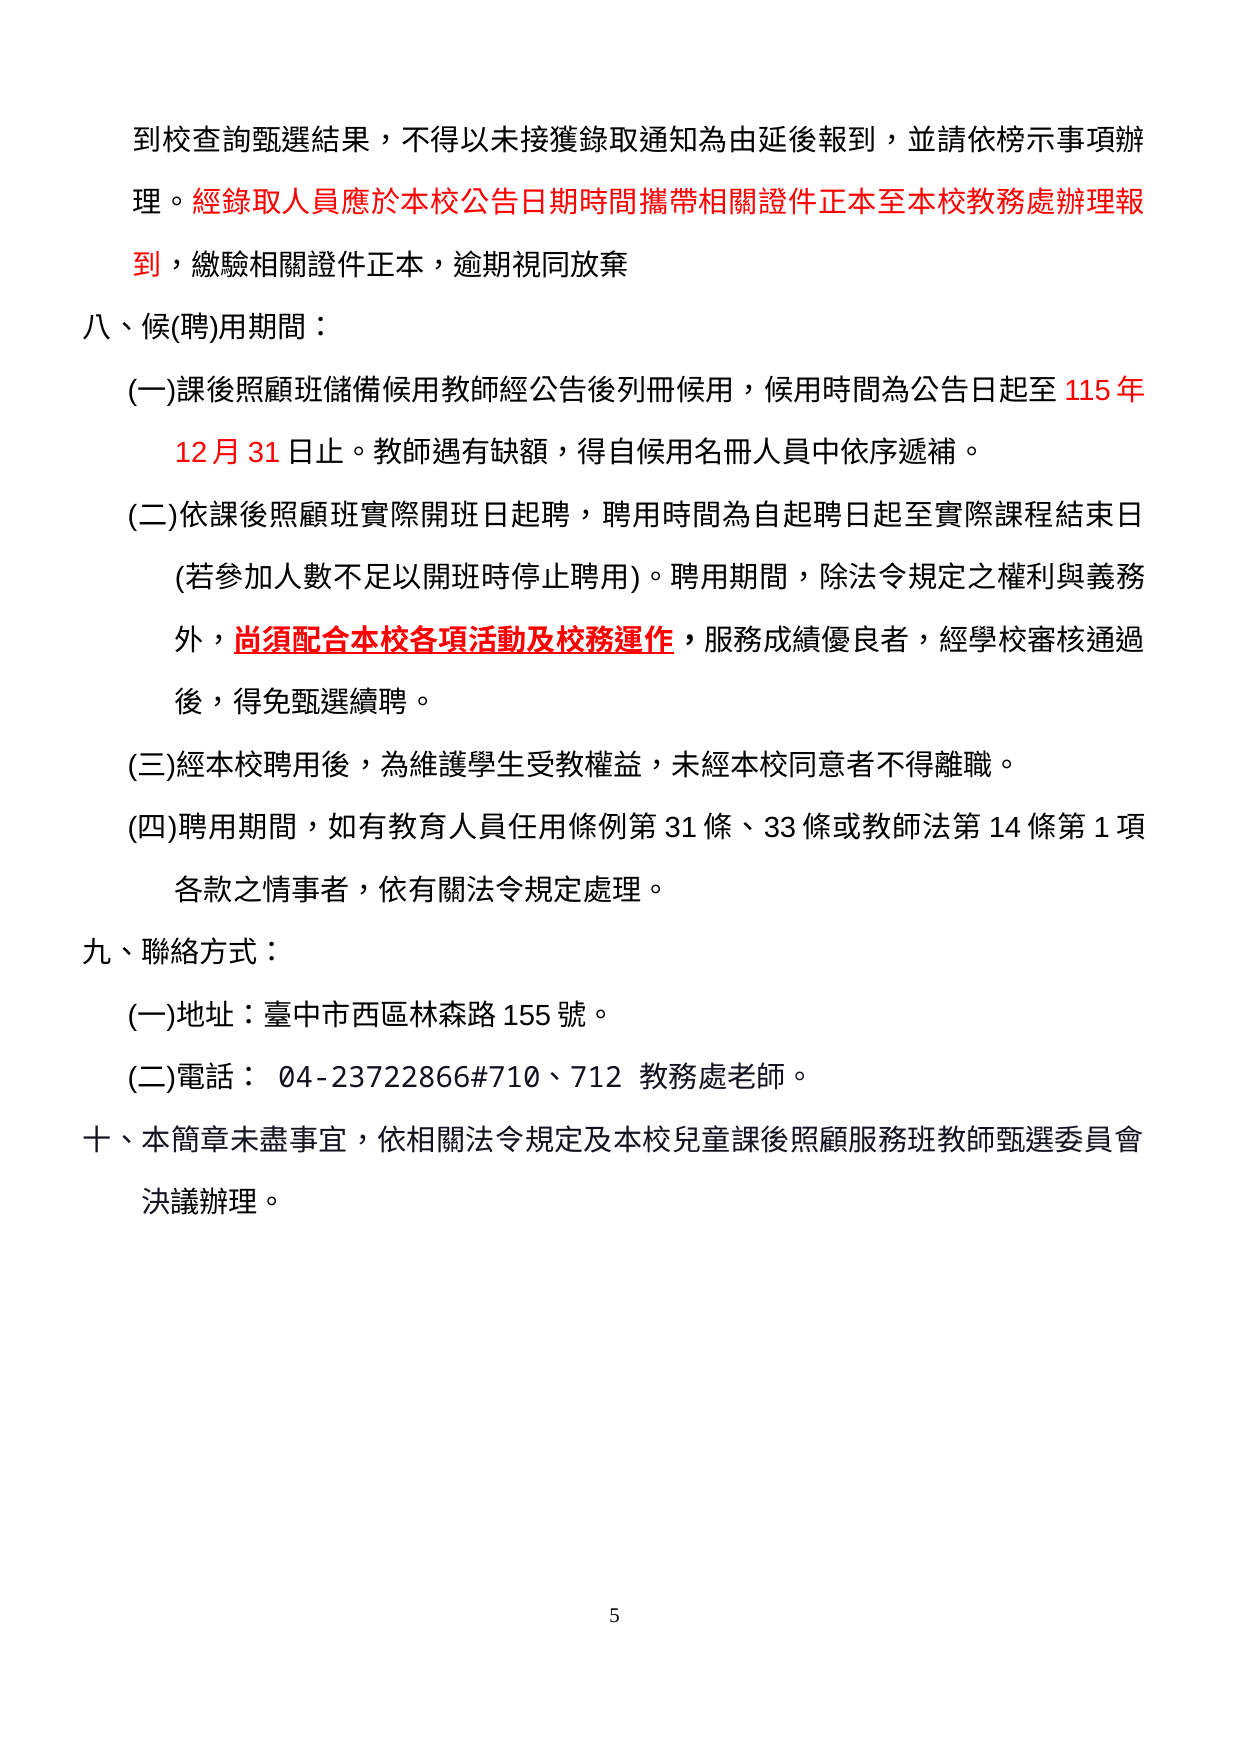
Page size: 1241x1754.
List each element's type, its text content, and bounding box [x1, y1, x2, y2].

text 八、候(聘)用期間： [83, 283, 1146, 346]
text 十、本簡章未盡事宜，依相關法令規定及本校兒童課後照顧服務班教師甄選委員會決議辦理。 [83, 1096, 1146, 1221]
text (二)依課後照顧班實際開班日起聘，聘用時間為自起聘日起至實際課程結束日(若參加人數不足以開班時停止聘用)。聘用期間，除法令規定之權利與義務外，尚須配合本校各項活動及校務運作，服務成績優良者，經學校審核通過後，得免甄選續聘。 [127, 471, 1146, 721]
text (一)地址：臺中市西區林森路155號。 [127, 971, 1146, 1033]
text (四)聘用期間，如有教育人員任用條例第31條、33條或教師法第14條第1項各款之情事者，依有關法令規定處理。 [127, 783, 1146, 908]
text 九、聯絡方式： [83, 908, 1146, 971]
text 到校查詢甄選結果，不得以未接獲錄取通知為由延後報到，並請依榜示事項辦理。經錄取人員應於本校公告日期時間攜帶相關證件正本至本校教務處辦理報到，繳驗相關證件正本，逾期視同放棄 [133, 96, 1146, 283]
text (一)課後照顧班儲備候用教師經公告後列冊候用，候用時間為公告日起至115年12月31日止。教師遇有缺額，得自候用名冊人員中依序遞補。 [127, 346, 1146, 471]
text (二)電話： 04-23722866#710、712 教務處老師。 [127, 1033, 1146, 1096]
text (三)經本校聘用後，為維護學生受教權益，未經本校同意者不得離職。 [127, 721, 1146, 783]
